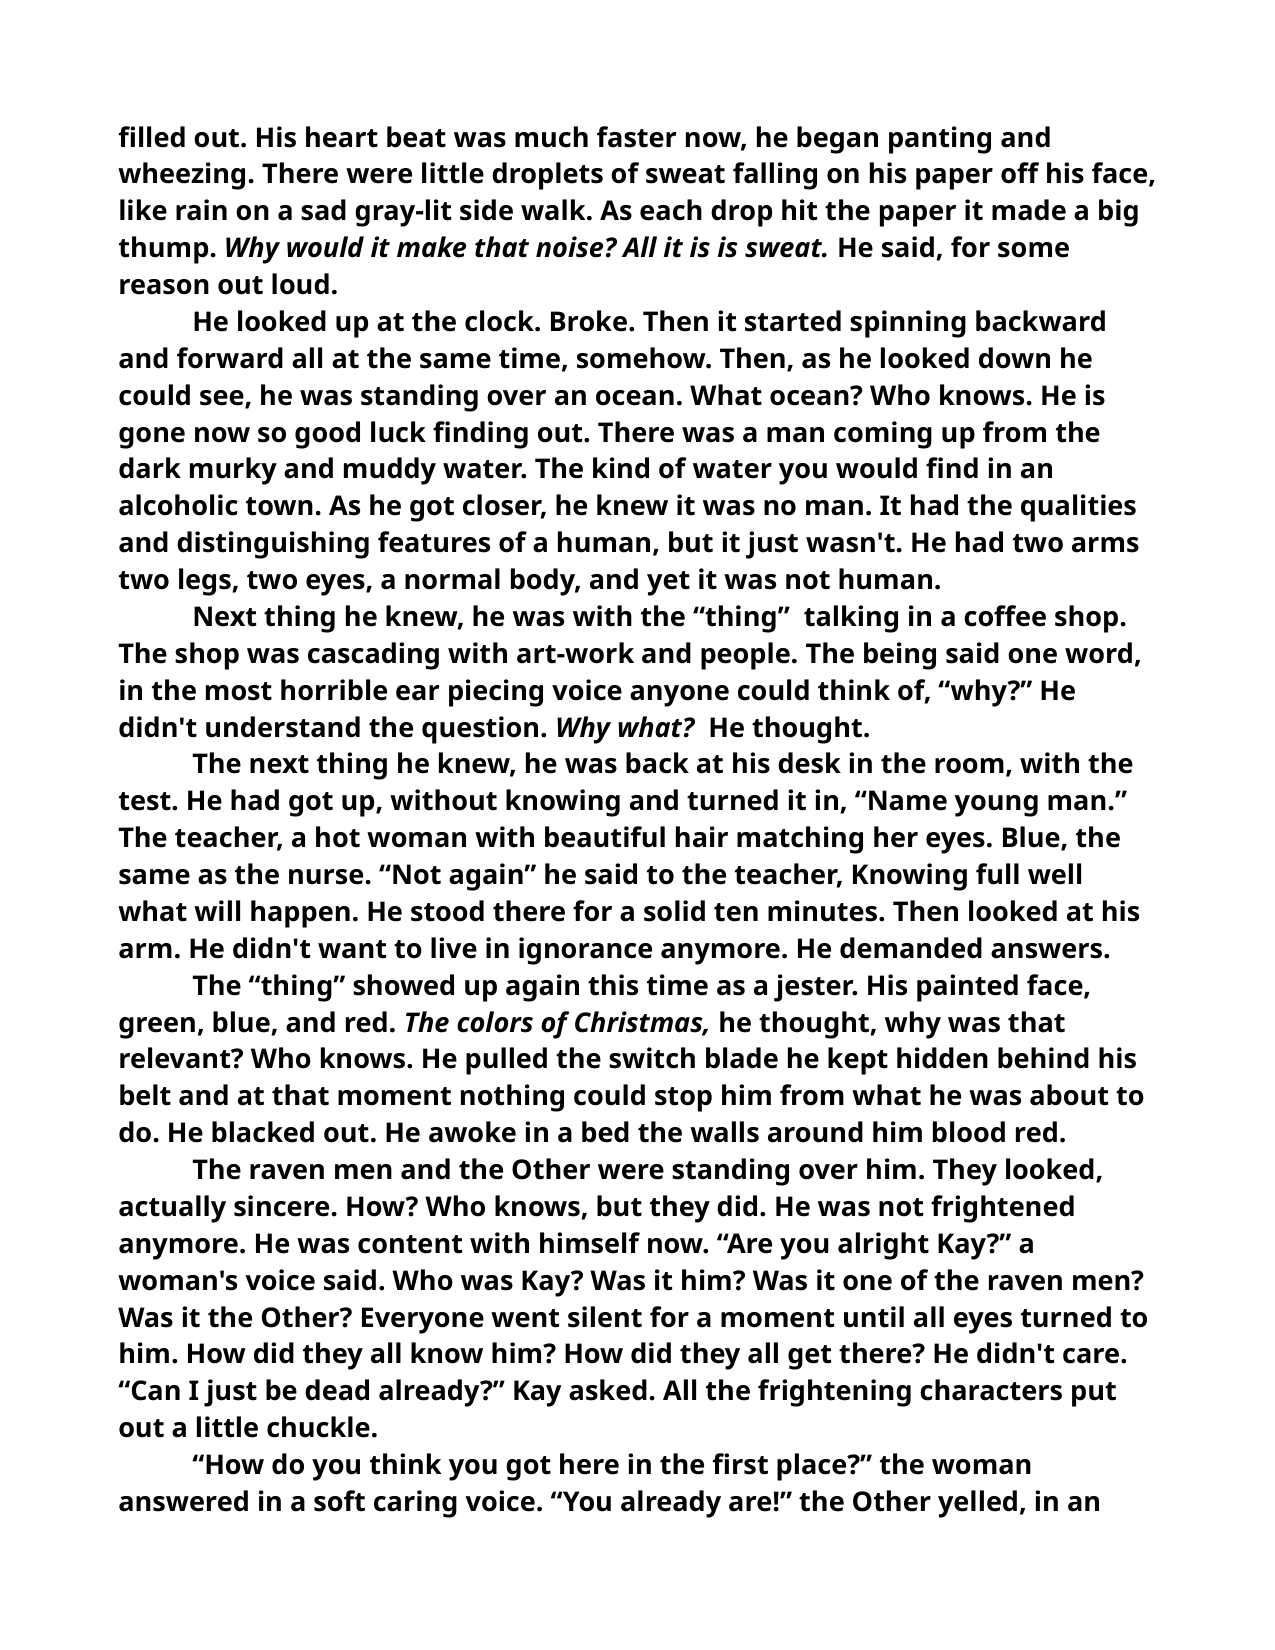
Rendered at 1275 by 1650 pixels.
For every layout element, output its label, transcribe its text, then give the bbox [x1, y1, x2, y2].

text The raven men and the Other were standing over him. They looked, actually sincere. How? Who knows, but they did. He was not frightened anymore. He was content with himself now. “Are you alright Kay?” a woman's voice said. Who was Kay? Was it him? Was it one of the raven men? Was it the Other? Everyone went silent for a moment until all eyes turned to him. How did they all know him? How did they all get there? He didn't care. “Can I just be dead already?” Kay asked. All the frightening characters put out a little chuckle. [118, 1151, 1157, 1446]
text “How do you think you got here in the first place?” the woman answered in a soft caring voice. “You already are!” the Other yelled, in an [118, 1446, 1157, 1519]
text He looked up at the clock. Broke. Then it started spinning backward and forward all at the same time, somehow. Then, as he looked down he could see, he was standing over an ocean. What ocean? Who knows. He is gone now so good luck finding out. There was a man coming up from the dark murky and muddy water. The kind of water you would find in an alcoholic town. As he got closer, he knew it was no man. It had the qualities and distinguishing features of a human, but it just wasn't. He had two arms two legs, two eyes, a normal body, and yet it was not human. [118, 302, 1157, 597]
text filled out. His heart beat was much faster now, he began panting and wheezing. There were little droplets of sweat falling on his paper off his face, like rain on a sad gray-lit side walk. As each drop hit the paper it made a big thump. Why would it make that noise? All it is is sweat. He said, for some reason out loud. [118, 118, 1157, 302]
text Next thing he knew, he was with the “thing” talking in a coffee shop. The shop was cascading with art-work and people. The being said one word, in the most horrible ear piecing voice anyone could think of, “why?” He didn't understand the question. Why what? He thought. [118, 597, 1157, 745]
text The “thing” showed up again this time as a jester. His painted face, green, blue, and red. The colors of Christmas, he thought, why was that relevant? Who knows. He pulled the switch blade he kept hidden behind his belt and at that moment nothing could stop him from what he was about to do. He blacked out. He awoke in a bed the walls around him blood red. [118, 966, 1157, 1151]
text The next thing he knew, he was back at his desk in the room, with the test. He had got up, without knowing and turned it in, “Name young man.” The teacher, a hot woman with beautiful hair matching her eyes. Blue, the same as the nurse. “Not again” he said to the teacher, Knowing full well what will happen. He stood there for a solid ten minutes. Then looked at his arm. He didn't want to live in ignorance anymore. He demanded answers. [118, 745, 1157, 966]
